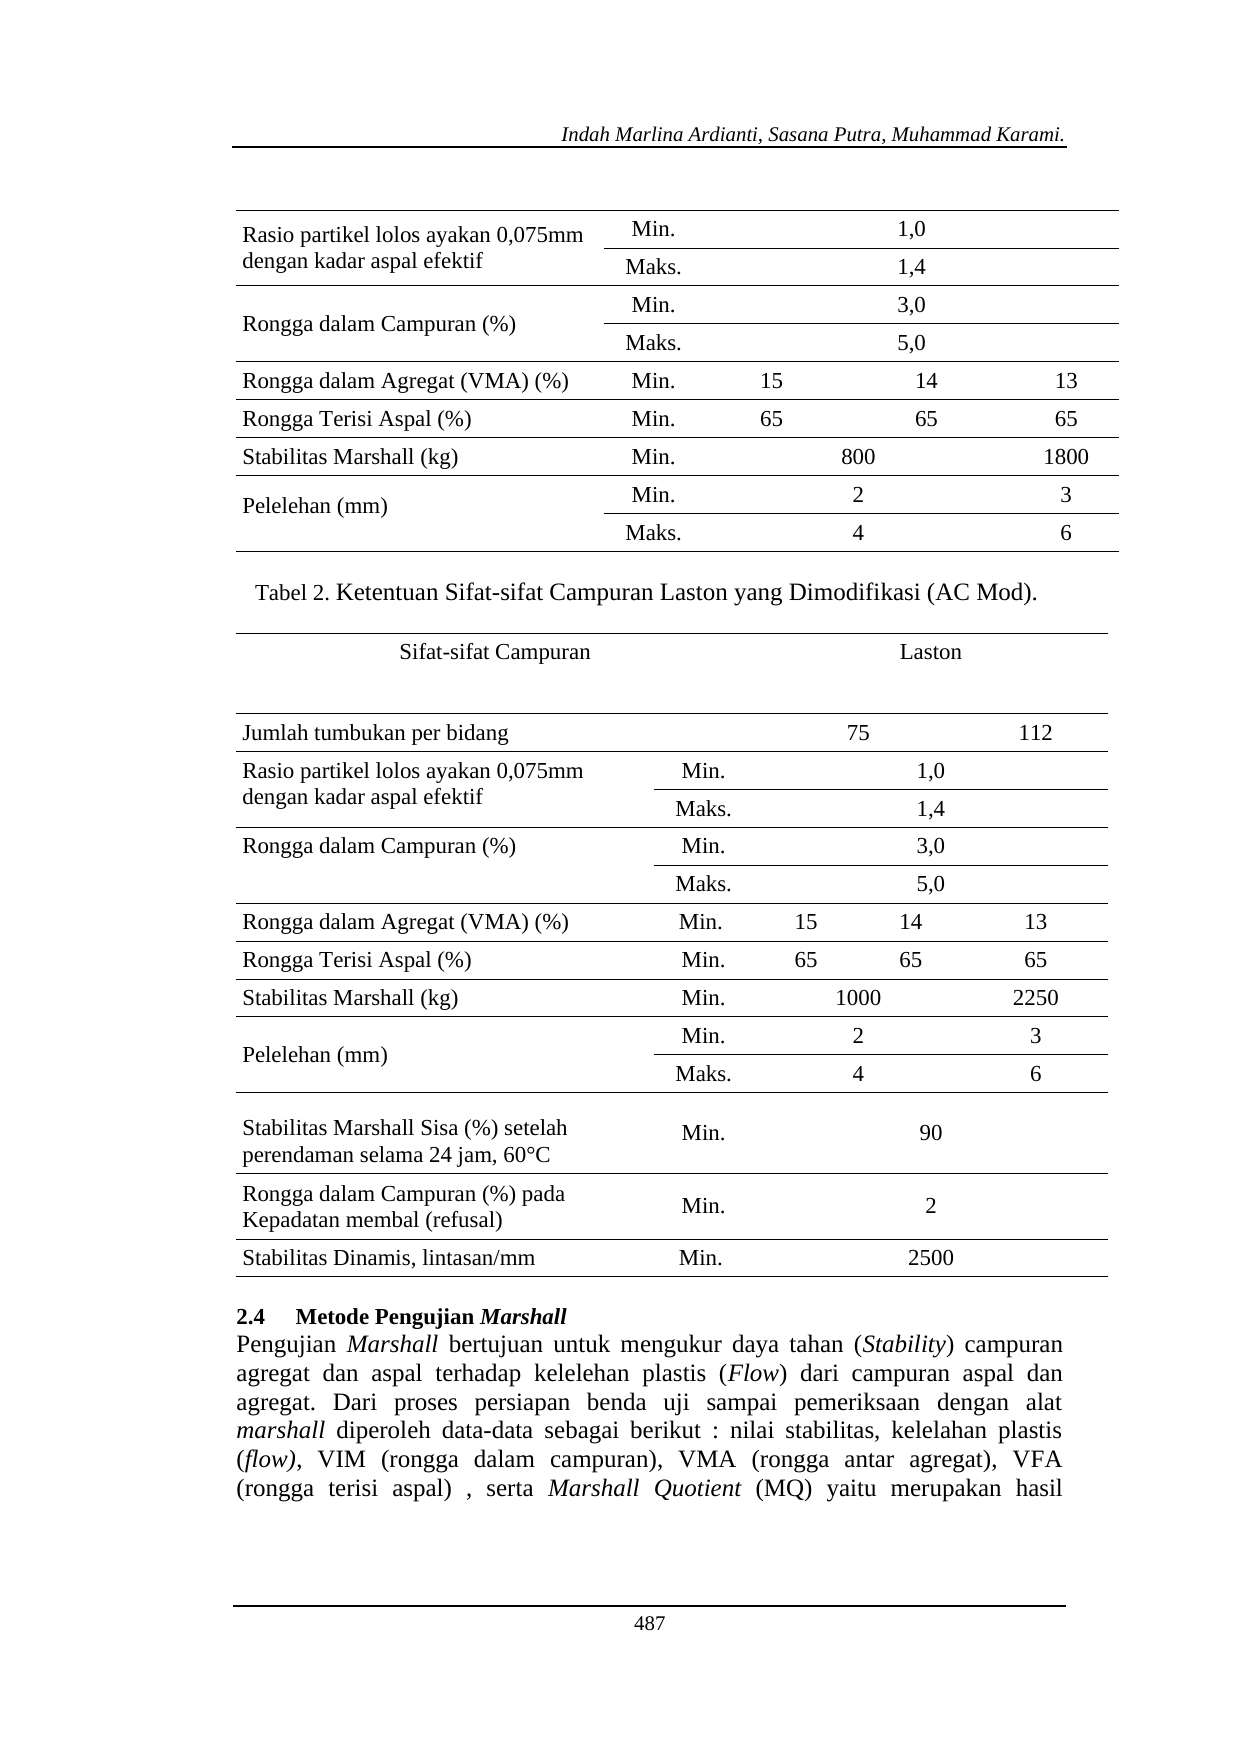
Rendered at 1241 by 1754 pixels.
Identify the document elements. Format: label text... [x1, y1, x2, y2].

table_cell Min. [604, 362, 703, 399]
table_cell Rasio partikel lolos ayakan 0,075mm dengan kadar aspal efektif [236, 211, 603, 285]
table_cell Min. [604, 438, 703, 475]
text 2.4 Metode Pengujian Marshall [236, 1303, 1063, 1329]
table_cell Maks. [654, 1055, 753, 1092]
table_cell 6 [1013, 514, 1119, 551]
table_cell 15 [704, 362, 839, 399]
table_cell Maks. [604, 249, 703, 285]
table_cell 5,0 [754, 866, 1108, 903]
table_cell Rongga Terisi Aspal (%) [236, 400, 603, 437]
table_header Laston [754, 634, 1108, 713]
table_cell [654, 714, 753, 751]
text Pengujian Marshall bertujuan untuk mengukur daya tahan (Stability) campuran agregat dan aspal terhadap kelelehan plastis (Flow) dari campuran aspal dan agregat. Dari proses persiapan benda uji sampai pemeriksaan dengan alat marshall diperoleh data-data sebagai berikut : nilai stabilitas, kelelahan plastis (flow), VIM (rongga dalam campuran), VMA (rongga antar agregat), VFA (rongga terisi aspal) , serta Marshall Quotient (MQ) yaitu merupakan hasil [236, 1329, 1063, 1502]
table_cell 65 [858, 942, 963, 978]
table_cell Rongga dalam Campuran (%) [236, 286, 603, 361]
table_cell Rongga dalam Agregat (VMA) (%) [236, 362, 603, 399]
table_cell 3 [963, 1017, 1108, 1054]
table_cell Pelelehan (mm) [236, 476, 603, 551]
table_cell 75 [754, 714, 963, 751]
table_cell Rongga dalam Agregat (VMA) (%) [236, 904, 653, 941]
table_cell 3 [1013, 476, 1119, 513]
table_cell Rongga dalam Campuran (%) [236, 828, 653, 903]
table_cell 6 [963, 1055, 1108, 1092]
table_cell Stabilitas Dinamis, lintasan/mm [236, 1240, 653, 1276]
table_cell 2250 [963, 980, 1108, 1016]
table_cell Min. [604, 211, 703, 247]
table_cell 14 [858, 904, 963, 941]
table_cell 13 [1013, 362, 1119, 399]
table_cell 4 [704, 514, 1013, 551]
table_cell 65 [704, 400, 839, 437]
table_cell Min. [604, 476, 703, 513]
table_cell 1000 [754, 980, 963, 1016]
table_cell Maks. [604, 324, 703, 361]
table_cell Stabilitas Marshall (kg) [236, 438, 603, 475]
table_cell Min. [654, 1174, 753, 1238]
table_cell Stabilitas Marshall Sisa (%) setelah perendaman selama 24 jam, 60°C [236, 1093, 653, 1173]
table_cell 90 [754, 1093, 1108, 1173]
table_cell Rasio partikel lolos ayakan 0,075mm dengan kadar aspal efektif [236, 752, 653, 827]
table_cell Stabilitas Marshall (kg) [236, 980, 653, 1016]
table_cell 2500 [754, 1240, 1108, 1276]
table_cell Maks. [604, 514, 703, 551]
table_cell Rongga dalam Campuran (%) pada Kepadatan membal (refusal) [236, 1174, 653, 1238]
table_cell 1,4 [754, 790, 1108, 827]
table_cell 1,0 [754, 752, 1108, 789]
table_cell 65 [839, 400, 1013, 437]
table_cell Min. [654, 942, 753, 978]
table_cell Pelelehan (mm) [236, 1017, 653, 1092]
table_cell Maks. [654, 866, 753, 903]
table_cell 3,0 [754, 828, 1108, 865]
table_cell 65 [754, 942, 858, 978]
table_cell 3,0 [704, 286, 1119, 323]
table_cell 65 [1013, 400, 1119, 437]
table_cell 13 [963, 904, 1108, 941]
table_cell Min. [654, 1240, 753, 1276]
table_cell Min. [604, 400, 703, 437]
table_cell 800 [704, 438, 1013, 475]
table_cell Maks. [654, 790, 753, 827]
table_cell 2 [754, 1017, 963, 1054]
table_cell 2 [704, 476, 1013, 513]
table_cell Jumlah tumbukan per bidang [236, 714, 653, 751]
table_cell Rongga Terisi Aspal (%) [236, 942, 653, 978]
table_cell Min. [654, 752, 753, 789]
table_cell 1800 [1013, 438, 1119, 475]
table_cell Min. [654, 1017, 753, 1054]
table_cell Min. [654, 980, 753, 1016]
table_header Sifat-sifat Campuran [236, 634, 753, 713]
table_cell Min. [654, 904, 753, 941]
text Tabel 2. Ketentuan Sifat-sifat Campuran Laston yang Dimodifikasi (AC Mod). [236, 577, 1063, 606]
table_cell Min. [654, 1093, 753, 1173]
table_cell 14 [839, 362, 1013, 399]
table_cell 4 [754, 1055, 963, 1092]
table_cell 15 [754, 904, 858, 941]
table_cell 112 [963, 714, 1108, 751]
table_cell Min. [604, 286, 703, 323]
table_cell 65 [963, 942, 1108, 978]
table_cell 5,0 [704, 324, 1119, 361]
table_cell 1,4 [704, 249, 1119, 285]
table_cell Min. [654, 828, 753, 865]
table_cell 1,0 [704, 211, 1119, 247]
table_cell 2 [754, 1174, 1108, 1238]
